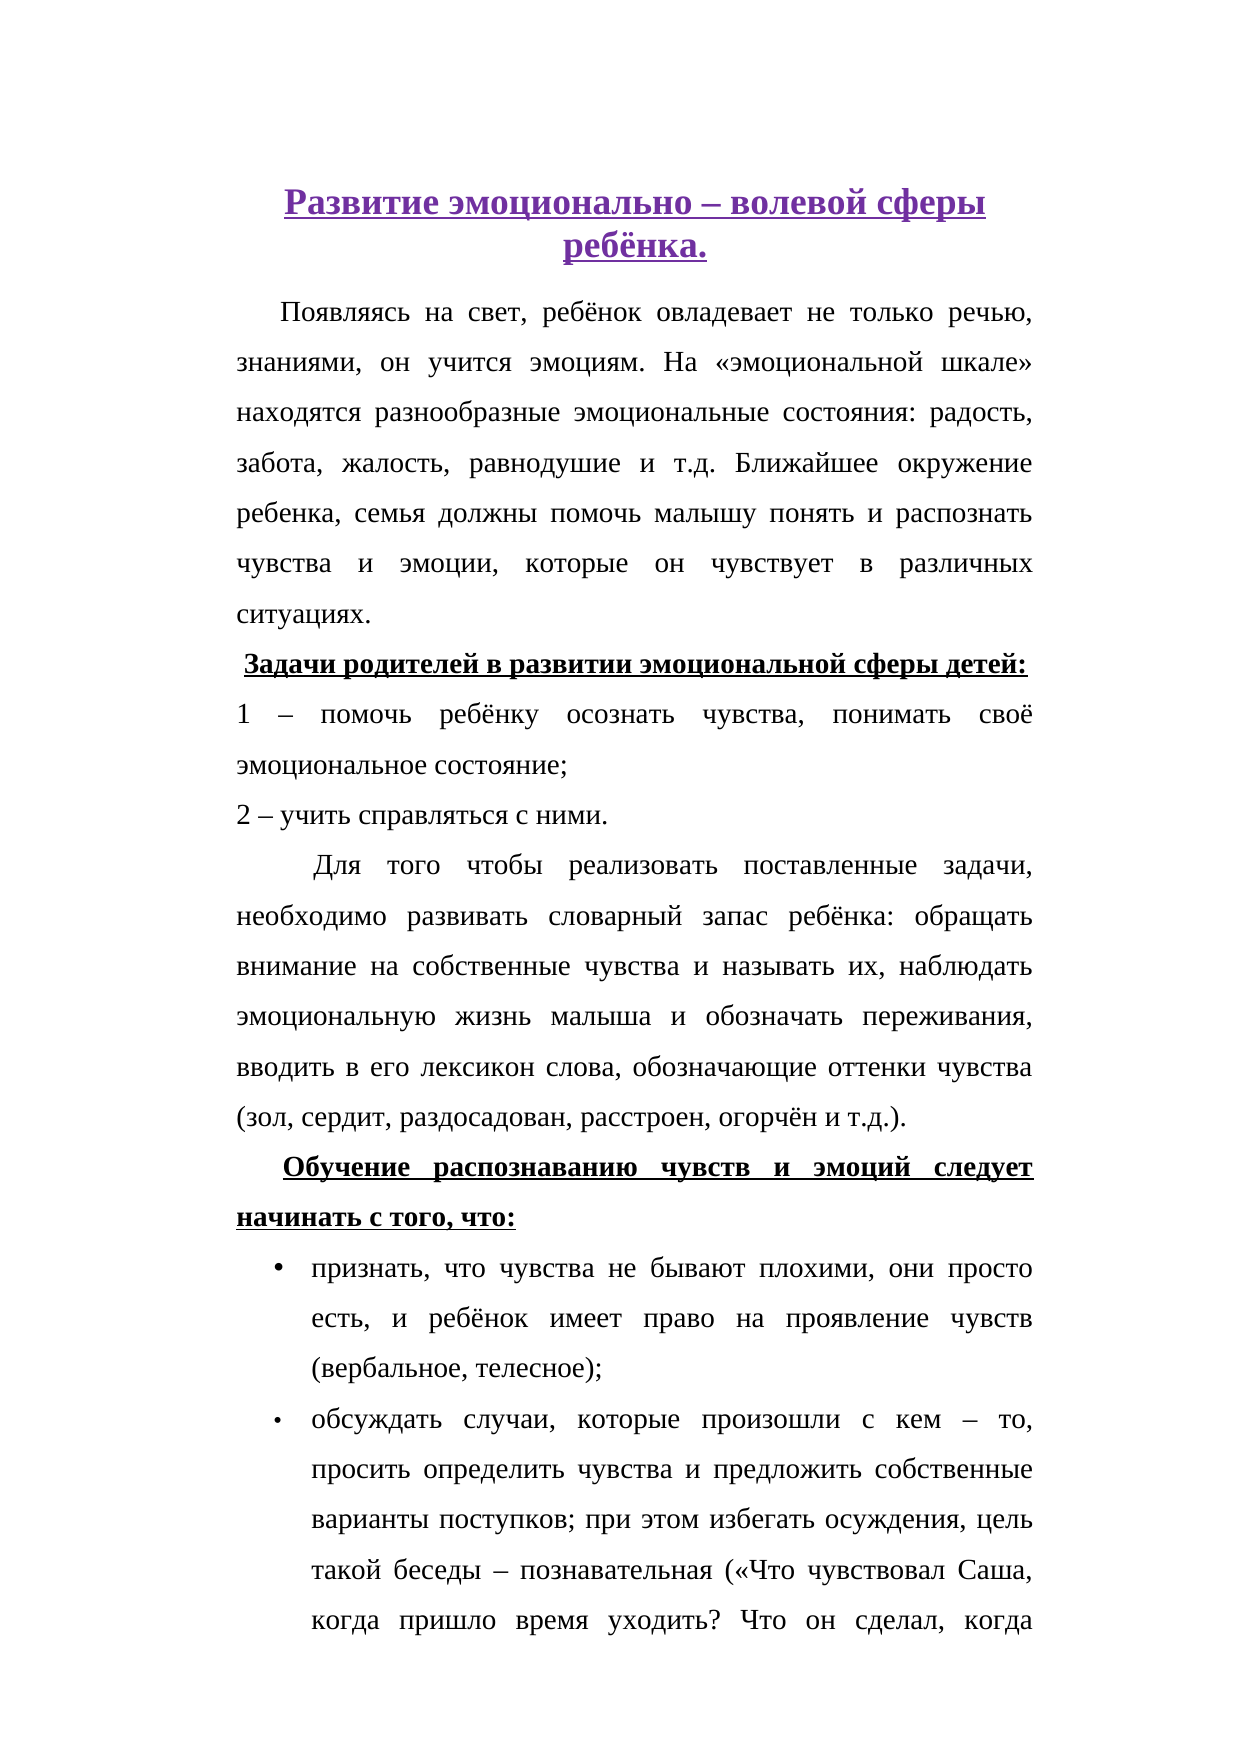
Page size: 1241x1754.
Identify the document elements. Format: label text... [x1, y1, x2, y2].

text 1 – помочь ребёнку осознать чувства, понимать своё эмоциональное состояние; [236, 696, 1033, 780]
text Развитие эмоционально – волевой сферы ребёнка. [236, 180, 1033, 266]
text Для того чтобы реализовать поставленные задачи, необходимо развивать словарный запас ребёнка: обращать внимание на собственные чувства и называть их, наблюдать эмоциональную жизнь малыша и обозначать переживания, вводить в его лексикон слова, обозначающие оттенки чувства (зол, сердит, раздосадован, расстроен, огорчён и т.д.). [236, 847, 1033, 1132]
text Задачи родителей в развитии эмоциональной сферы детей: [236, 646, 1033, 680]
list обсуждать случаи, которые произошли с кем – то, просить определить чувства и предложить собственные варианты поступков; при этом избегать осуждения, цель такой беседы – познавательная («Что чувствовал Саша, когда пришло время уходить? Что он сделал, когда [274, 1401, 1033, 1636]
text Обучение распознаванию чувств и эмоций следует начинать с того, что: [236, 1149, 1033, 1233]
list признать, что чувства не бывают плохими, они просто есть, и ребёнок имеет право на проявление чувств (вербальное, телесное); [274, 1250, 1033, 1384]
text 2 – учить справляться с ними. [236, 797, 1033, 831]
text Появляясь на свет, ребёнок овладевает не только речью, знаниями, он учится эмоциям. На «эмоциональной шкале» находятся разнообразные эмоциональные состояния: радость, забота, жалость, равнодушие и т.д. Ближайшее окружение ребенка, семья должны помочь малышу понять и распознать чувства и эмоции, которые он чувствует в различных ситуациях. [236, 294, 1033, 629]
